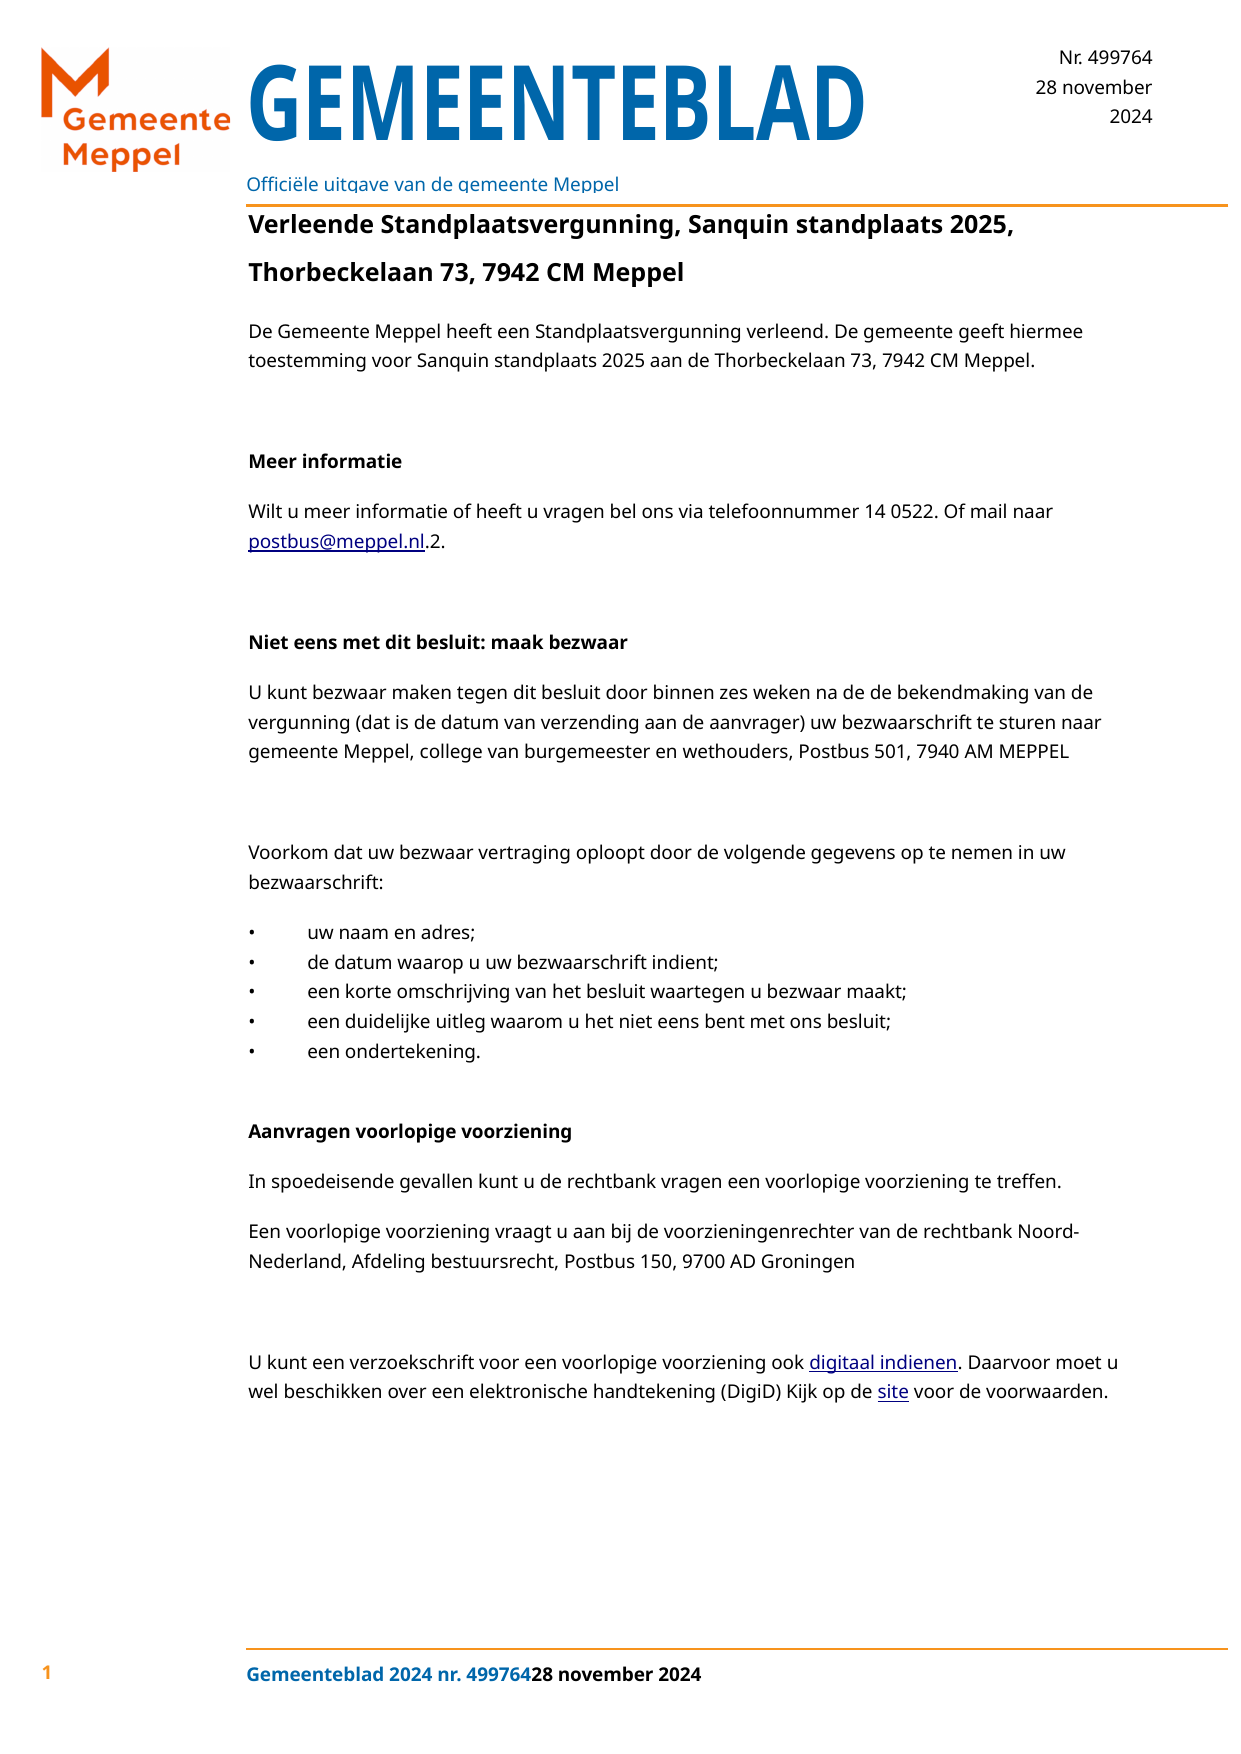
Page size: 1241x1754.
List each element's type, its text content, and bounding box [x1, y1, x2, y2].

text De Gemeente Meppel heeft een Standplaatsvergunning verleend. De gemeente geeft hiermee toestemming voor Sanquin standplaats 2025 aan de Thorbeckelaan 73, 7942 CM Meppel. [248, 318, 1152, 373]
text Verleende Standplaatsvergunning, Sanquin standplaats 2025, Thorbeckelaan 73, 7942 CM Meppel [248, 207, 1152, 288]
text Meer informatie [248, 448, 1152, 474]
text In spoedeisende gevallen kunt u de rechtbank vragen een voorlopige voorziening te treffen. [248, 1168, 1152, 1194]
list een ondertekening. [248, 1038, 1152, 1064]
list een duidelijke uitleg waarom u het niet eens bent met ons besluit; [248, 1008, 1152, 1034]
text Aanvragen voorlopige voorziening [248, 1118, 1152, 1144]
text U kunt een verzoekschrift voor een voorlopige voorziening ook digitaal indienen. Daarvoor moet u wel beschikken over een elektronische handtekening (DigiD) Kijk op de site voor de voorwaarden. [248, 1349, 1152, 1404]
text Wilt u meer informatie of heeft u vragen bel ons via telefoonnummer 14 0522. Of mail naar postbus@meppel.nl.2. [248, 499, 1152, 554]
list een korte omschrijving van het besluit waartegen u bezwaar maakt; [248, 979, 1152, 1004]
list de datum waarop u uw bezwaarschrift indient; [248, 949, 1152, 975]
text U kunt bezwaar maken tegen dit besluit door binnen zes weken na de de bekendmaking van de vergunning (dat is de datum van verzending aan de aanvrager) uw bezwaarschrift te sturen naar gemeente Meppel, college van burgemeester en wethouders, Postbus 501, 7940 AM MEPPEL [248, 679, 1152, 764]
list uw naam en adres; [248, 919, 1152, 945]
text Voorkom dat uw bezwaar vertraging oploopt door de volgende gegevens op te nemen in uw bezwaarschrift: [248, 839, 1152, 895]
text Niet eens met dit besluit: maak bezwaar [248, 629, 1152, 655]
picture [41, 47, 231, 172]
text Een voorlopige voorziening vraagt u aan bij de voorzieningenrechter van de rechtbank Noord-Nederland, Afdeling bestuursrecht, Postbus 150, 9700 AD Groningen [248, 1219, 1152, 1274]
